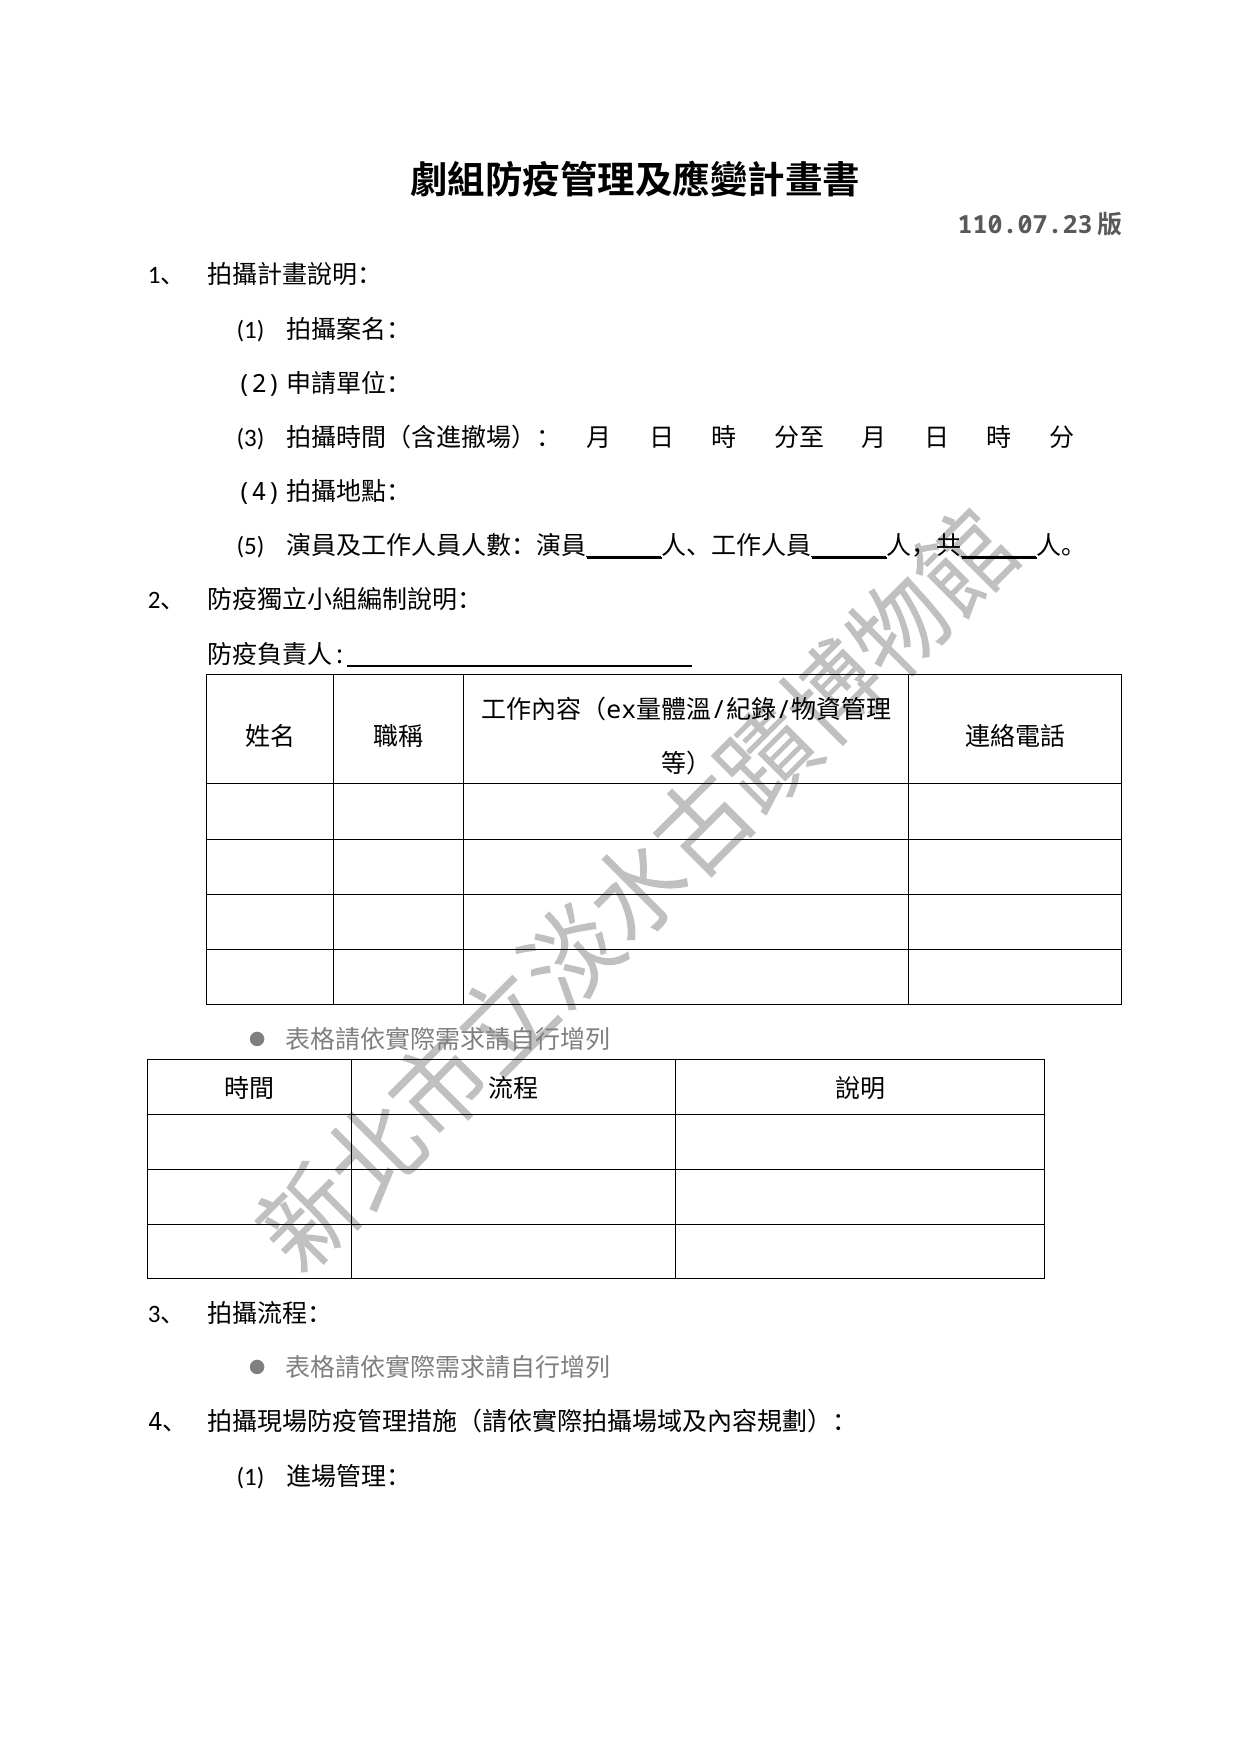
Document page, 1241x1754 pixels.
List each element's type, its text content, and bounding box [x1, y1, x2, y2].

table_cell [659, 813, 698, 838]
table_cell [334, 950, 463, 1004]
table_cell [207, 895, 333, 949]
table_cell [909, 950, 1121, 1004]
table_cell [382, 1115, 675, 1169]
list 拍攝時間（含進撤場）： 月 日 時 分至 月 日 時 分 [236, 403, 1122, 457]
table_cell [749, 784, 768, 801]
table_cell [765, 784, 775, 790]
table_cell [464, 950, 908, 1004]
table_cell [148, 1115, 351, 1169]
list 表格請依實際需求請自行增列 [248, 1005, 522, 1059]
table_cell [207, 950, 333, 1004]
table_cell [691, 784, 908, 838]
list 拍攝流程： [148, 1279, 1122, 1333]
list 申請單位： [236, 349, 1122, 403]
table_header 說明 [676, 1060, 1044, 1114]
table_cell [148, 1170, 320, 1224]
table_cell [334, 840, 463, 894]
list [956, 566, 1122, 620]
table_cell [314, 1197, 349, 1224]
list 拍攝現場防疫管理措施（請依實際拍攝場域及內容規劃）： [148, 1387, 1122, 1442]
table_header [352, 1060, 428, 1114]
table_cell [357, 1115, 380, 1134]
table_cell [334, 784, 463, 838]
table_cell [676, 1170, 1044, 1224]
table_header 姓名 [207, 675, 333, 783]
table_header 時間 [148, 1060, 351, 1114]
table_cell [676, 1115, 1044, 1169]
table_header 職稱 [334, 675, 463, 783]
table_cell [676, 1225, 1044, 1278]
table_cell [464, 895, 908, 949]
table_cell [334, 895, 463, 949]
list 拍攝計畫說明： [148, 241, 1122, 295]
list 拍攝地點： [236, 457, 1122, 511]
list [873, 620, 1122, 674]
table_cell [352, 1225, 675, 1278]
table_cell [352, 1123, 398, 1169]
table_cell [909, 784, 1121, 838]
table_header [420, 1088, 460, 1114]
table_cell [464, 784, 700, 838]
list 演員及工作人員人數：演員＿＿＿人、工作人員＿＿＿人，共＿＿＿人。 [954, 511, 1122, 566]
table_header 工作內容（ex量體溫/紀錄/物資管理等） [464, 675, 908, 783]
list 表格請依實際需求請自行增列 [248, 1333, 1122, 1387]
table_cell [207, 784, 333, 838]
list 防疫負責人: [207, 620, 908, 674]
table_cell [295, 1170, 351, 1213]
table_cell [207, 840, 333, 894]
text 劇組防疫管理及應變計畫書 [148, 150, 1122, 204]
list 演員及工作人員人數：演員＿＿＿人、工作人員＿＿＿人，共＿＿＿人。 [236, 511, 964, 566]
table_cell [909, 895, 1121, 949]
list 拍攝案名： [236, 295, 1122, 349]
table_cell [352, 1170, 675, 1224]
table_cell [352, 1160, 365, 1169]
table_cell [148, 1225, 351, 1278]
table_header 連絡電話 [909, 675, 1121, 783]
text 110.07.23版 [148, 204, 1122, 241]
table_cell [692, 840, 730, 862]
table_cell [700, 813, 741, 838]
list 表格請依實際需求請自行增列 [522, 1005, 1122, 1059]
table_cell [269, 1206, 287, 1224]
table_cell [464, 840, 908, 894]
table_header [426, 1060, 449, 1075]
table_cell [909, 840, 1121, 894]
table_header 流程 [440, 1060, 675, 1114]
list 表格請依實際需求請自行增列 [472, 1005, 525, 1042]
list 進場管理： [236, 1442, 1122, 1496]
list 防疫獨立小組編制說明： [148, 566, 967, 620]
table_cell [294, 1225, 304, 1230]
